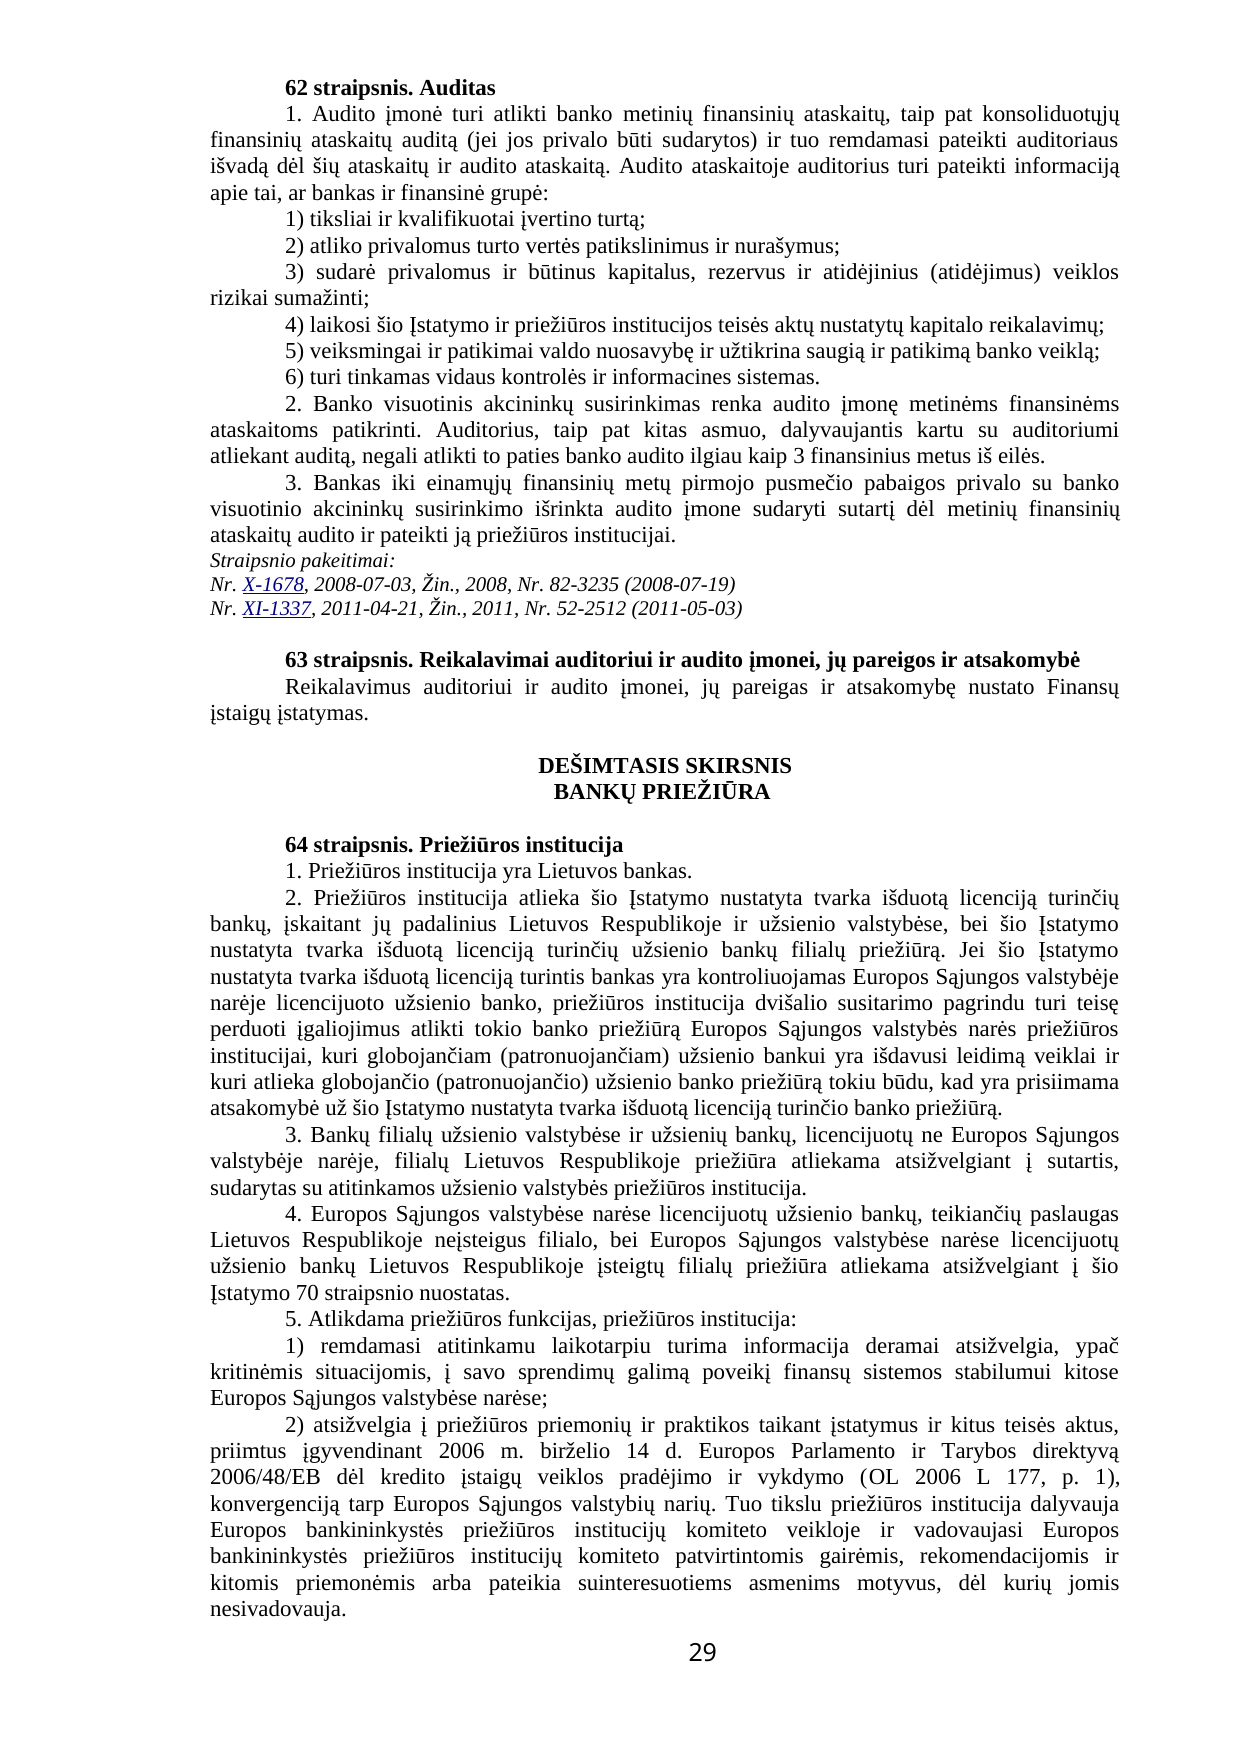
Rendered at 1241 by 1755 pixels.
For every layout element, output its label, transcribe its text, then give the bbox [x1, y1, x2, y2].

text 2. Banko visuotinis akcininkų susirinkimas renka audito įmonę metinėms finansinėms ataskaitoms patikrinti. Auditorius, taip pat kitas asmuo, dalyvaujantis kartu su auditoriumi atliekant auditą, negali atlikti to paties banko audito ilgiau kaip 3 finansinius metus iš eilės. [210, 390, 1120, 469]
text 5. Atlikdama priežiūros funkcijas, priežiūros institucija: [210, 1305, 1120, 1332]
text Straipsnio pakeitimai: [210, 548, 1120, 572]
text 4) laikosi šio Įstatymo ir priežiūros institucijos teisės aktų nustatytų kapitalo reikalavimų; [210, 311, 1120, 337]
text 1) remdamasi atitinkamu laikotarpiu turima informacija deramai atsižvelgia, ypač kritinėmis situacijomis, į savo sprendimų galimą poveikį finansų sistemos stabilumui kitose Europos Sąjungos valstybėse narėse; [210, 1332, 1120, 1411]
text 64 straipsnis. Priežiūros institucija [210, 831, 1120, 857]
text Nr. XI-1337, 2011-04-21, Žin., 2011, Nr. 52-2512 (2011-05-03) [210, 596, 1120, 620]
text 6) turi tinkamas vidaus kontrolės ir informacines sistemas. [210, 363, 1120, 390]
text 3. Bankas iki einamųjų finansinių metų pirmojo pusmečio pabaigos privalo su banko visuotinio akcininkų susirinkimo išrinkta audito įmone sudaryti sutartį dėl metinių finansinių ataskaitų audito ir pateikti ją priežiūros institucijai. [210, 469, 1120, 548]
text 2) atsižvelgia į priežiūros priemonių ir praktikos taikant įstatymus ir kitus teisės aktus, priimtus įgyvendinant 2006 m. birželio 14 d. Europos Parlamento ir Tarybos direktyvą 2006/48/EB dėl kredito įstaigų veiklos pradėjimo ir vykdymo (OL 2006 L 177, p. 1), konvergenciją tarp Europos Sąjungos valstybių narių. Tuo tikslu priežiūros institucija dalyvauja Europos bankininkystės priežiūros institucijų komiteto veikloje ir vadovaujasi Europos bankininkystės priežiūros institucijų komiteto patvirtintomis gairėmis, rekomendacijomis ir kitomis priemonėmis arba pateikia suinteresuotiems asmenims motyvus, dėl kurių jomis nesivadovauja. [210, 1411, 1120, 1622]
text 63 straipsnis. Reikalavimai auditoriui ir audito įmonei, jų pareigos ir atsakomybė [285, 646, 1120, 673]
text Reikalavimus auditoriui ir audito įmonei, jų pareigas ir atsakomybę nustato Finansų įstaigų įstatymas. [210, 673, 1120, 726]
text 1) tiksliai ir kvalifikuotai įvertino turtą; [210, 205, 1120, 232]
text 2) atliko privalomus turto vertės patikslinimus ir nurašymus; [210, 232, 1120, 258]
text BANKŲ PRIEŽIŪRA [210, 778, 1120, 804]
text 5) veiksmingai ir patikimai valdo nuosavybę ir užtikrina saugią ir patikimą banko veiklą; [210, 337, 1120, 363]
text 1. Audito įmonė turi atlikti banko metinių finansinių ataskaitų, taip pat konsoliduotųjų finansinių ataskaitų auditą (jei jos privalo būti sudarytos) ir tuo remdamasi pateikti auditoriaus išvadą dėl šių ataskaitų ir audito ataskaitą. Audito ataskaitoje auditorius turi pateikti informaciją apie tai, ar bankas ir finansinė grupė: [210, 100, 1120, 205]
text 2. Priežiūros institucija atlieka šio Įstatymo nustatyta tvarka išduotą licenciją turinčių bankų, įskaitant jų padalinius Lietuvos Respublikoje ir užsienio valstybėse, bei šio Įstatymo nustatyta tvarka išduotą licenciją turinčių užsienio bankų filialų priežiūrą. Jei šio Įstatymo nustatyta tvarka išduotą licenciją turintis bankas yra kontroliuojamas Europos Sąjungos valstybėje narėje licencijuoto užsienio banko, priežiūros institucija dvišalio susitarimo pagrindu turi teisę perduoti įgaliojimus atlikti tokio banko priežiūrą Europos Sąjungos valstybės narės priežiūros institucijai, kuri globojančiam (patronuojančiam) užsienio bankui yra išdavusi leidimą veiklai ir kuri atlieka globojančio (patronuojančio) užsienio banko priežiūrą tokiu būdu, kad yra prisiimama atsakomybė už šio Įstatymo nustatyta tvarka išduotą licenciją turinčio banko priežiūrą. [210, 884, 1120, 1121]
text 3) sudarė privalomus ir būtinus kapitalus, rezervus ir atidėjinius (atidėjimus) veiklos rizikai sumažinti; [210, 258, 1120, 311]
text 1. Priežiūros institucija yra Lietuvos bankas. [210, 857, 1120, 884]
text Nr. X-1678, 2008-07-03, Žin., 2008, Nr. 82-3235 (2008-07-19) [210, 572, 1120, 596]
text DEŠIMTASIS SKIRSNIS [210, 752, 1120, 778]
text 62 straipsnis. Auditas [210, 73, 1120, 100]
text 3. Bankų filialų užsienio valstybėse ir užsienių bankų, licencijuotų ne Europos Sąjungos valstybėje narėje, filialų Lietuvos Respublikoje priežiūra atliekama atsižvelgiant į sutartis, sudarytas su atitinkamos užsienio valstybės priežiūros institucija. [210, 1121, 1120, 1200]
text 4. Europos Sąjungos valstybėse narėse licencijuotų užsienio bankų, teikiančių paslaugas Lietuvos Respublikoje neįsteigus filialo, bei Europos Sąjungos valstybėse narėse licencijuotų užsienio bankų Lietuvos Respublikoje įsteigtų filialų priežiūra atliekama atsižvelgiant į šio Įstatymo 70 straipsnio nuostatas. [210, 1200, 1120, 1305]
